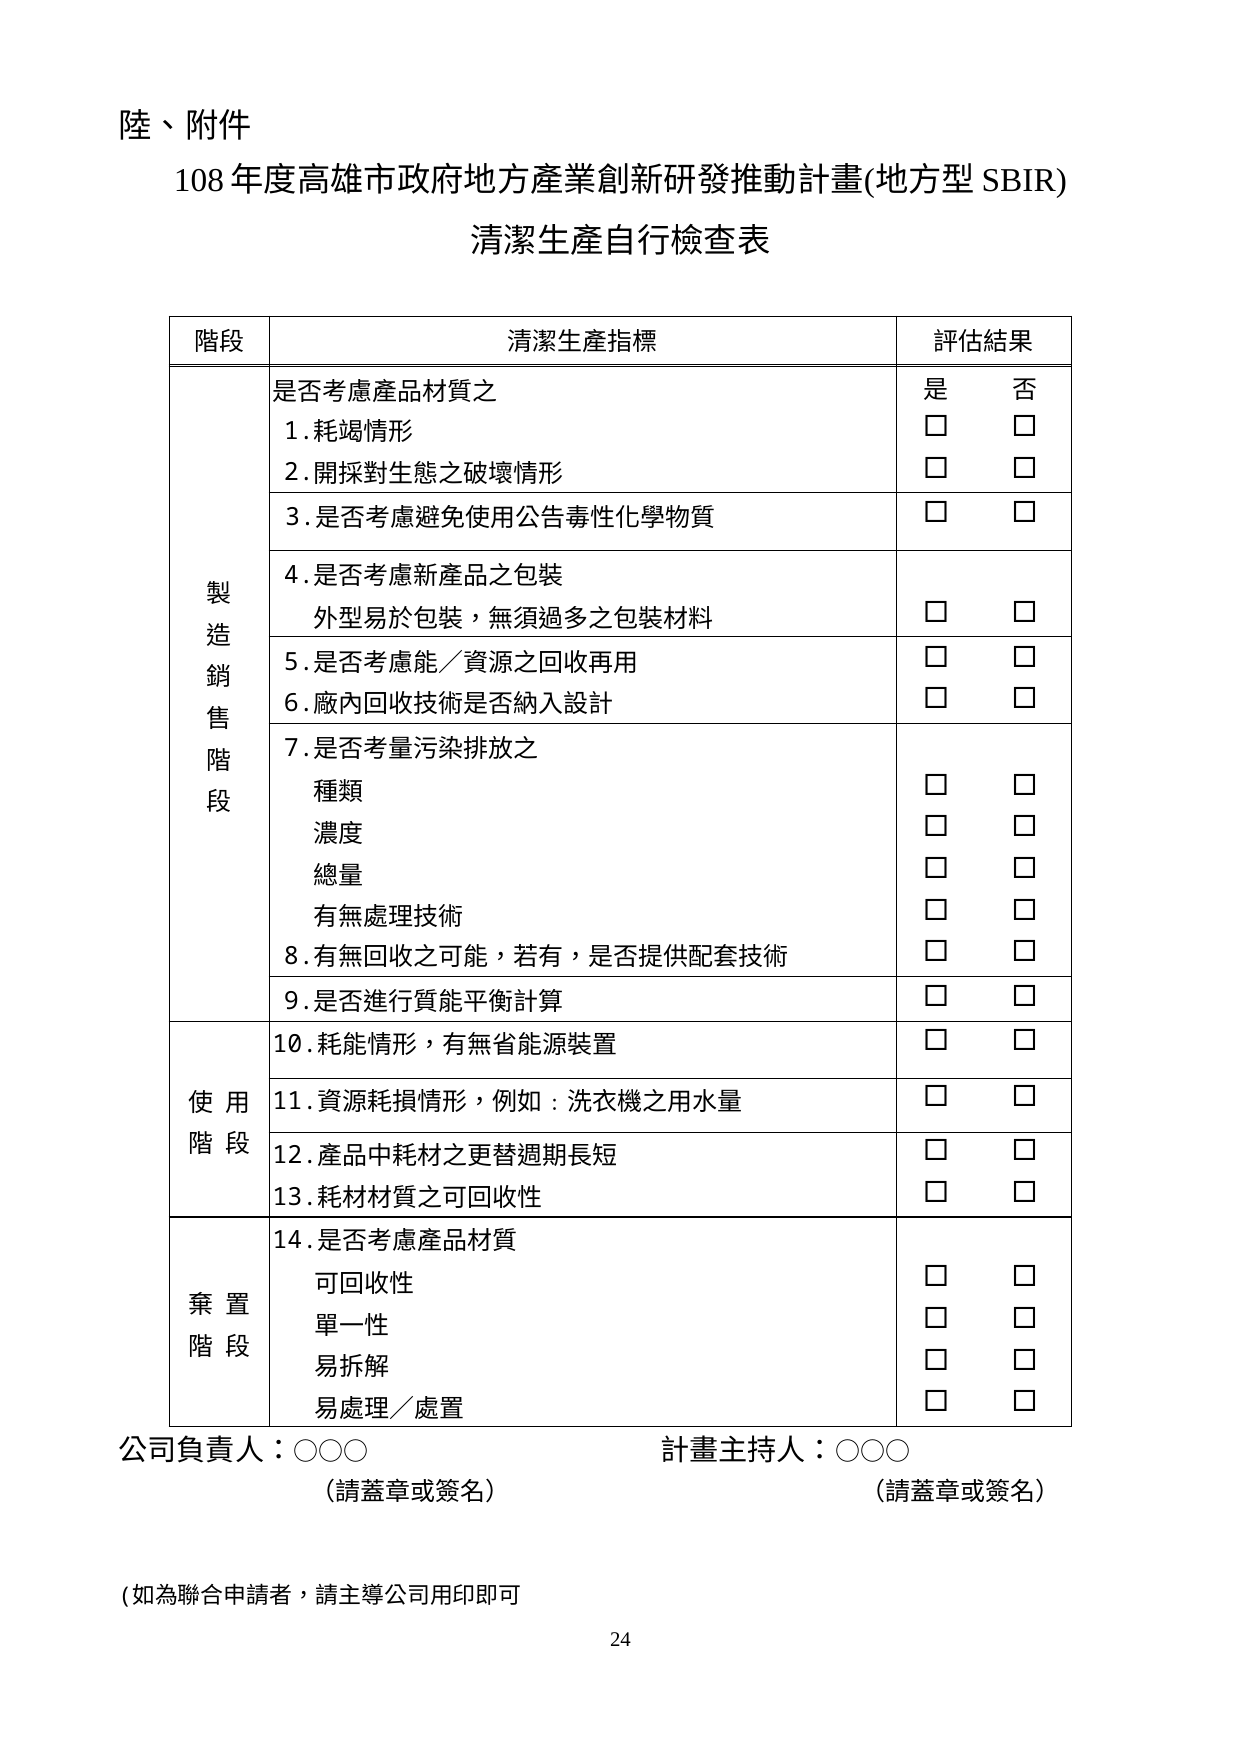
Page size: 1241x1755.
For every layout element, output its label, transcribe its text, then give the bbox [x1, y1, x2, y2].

table_cell 5.是否考慮能／資源之回收再用 6.廠內回收技術是否納入設計 [270, 637, 896, 723]
table_cell           [897, 724, 1071, 976]
table_cell 是 否     [897, 367, 1071, 492]
table_cell   [897, 551, 1071, 636]
table_cell 製 造 銷 售 階 段 [170, 367, 269, 1021]
text （請蓋章或簽名） （請蓋章或簽名） [118, 1469, 1122, 1509]
subtitle 清潔生產自行檢查表 [118, 214, 1122, 262]
table_cell   [897, 1079, 1071, 1132]
text 公司負責人：○○○ 計畫主持人：○○○ [118, 1427, 1122, 1469]
table_cell   [897, 1022, 1071, 1077]
subtitle 陸、附件 [118, 101, 1122, 147]
table_header 階段 [170, 317, 269, 364]
table_cell 4.是否考慮新產品之包裝 外型易於包裝，無須過多之包裝材料 [270, 551, 896, 636]
table_cell     [897, 1133, 1071, 1216]
table_cell 使 用 階 段 [170, 1022, 269, 1216]
table_cell 7.是否考量污染排放之 種類 濃度 總量 有無處理技術 8.有無回收之可能，若有，是否提供配套技術 [270, 724, 896, 976]
table_cell 14.是否考慮產品材質 可回收性 單一性 易拆解 易處理／處置 [270, 1218, 896, 1426]
table_header 評估結果 [897, 317, 1071, 364]
subtitle 108年度高雄市政府地方產業創新研發推動計畫(地方型SBIR) [118, 153, 1122, 201]
table_cell   [897, 493, 1071, 550]
table_header 清潔生產指標 [270, 317, 896, 364]
table_cell 9.是否進行質能平衡計算 [270, 977, 896, 1021]
table_cell 10.耗能情形，有無省能源裝置 [270, 1022, 896, 1077]
table_cell     [897, 637, 1071, 723]
table_cell 棄 置 階 段 [170, 1218, 269, 1426]
table_cell         [897, 1218, 1071, 1426]
table_cell 12.產品中耗材之更替週期長短 13.耗材材質之可回收性 [270, 1133, 896, 1216]
table_cell 3.是否考慮避免使用公告毒性化學物質 [270, 493, 896, 550]
table_cell   [897, 977, 1071, 1021]
table_cell 11.資源耗損情形，例如﹕洗衣機之用水量 [270, 1079, 896, 1132]
table_cell 是否考慮產品材質之 1.耗竭情形 2.開採對生態之破壞情形 [270, 367, 896, 492]
subtitle (如為聯合申請者，請主導公司用印即可 [118, 1564, 1122, 1610]
